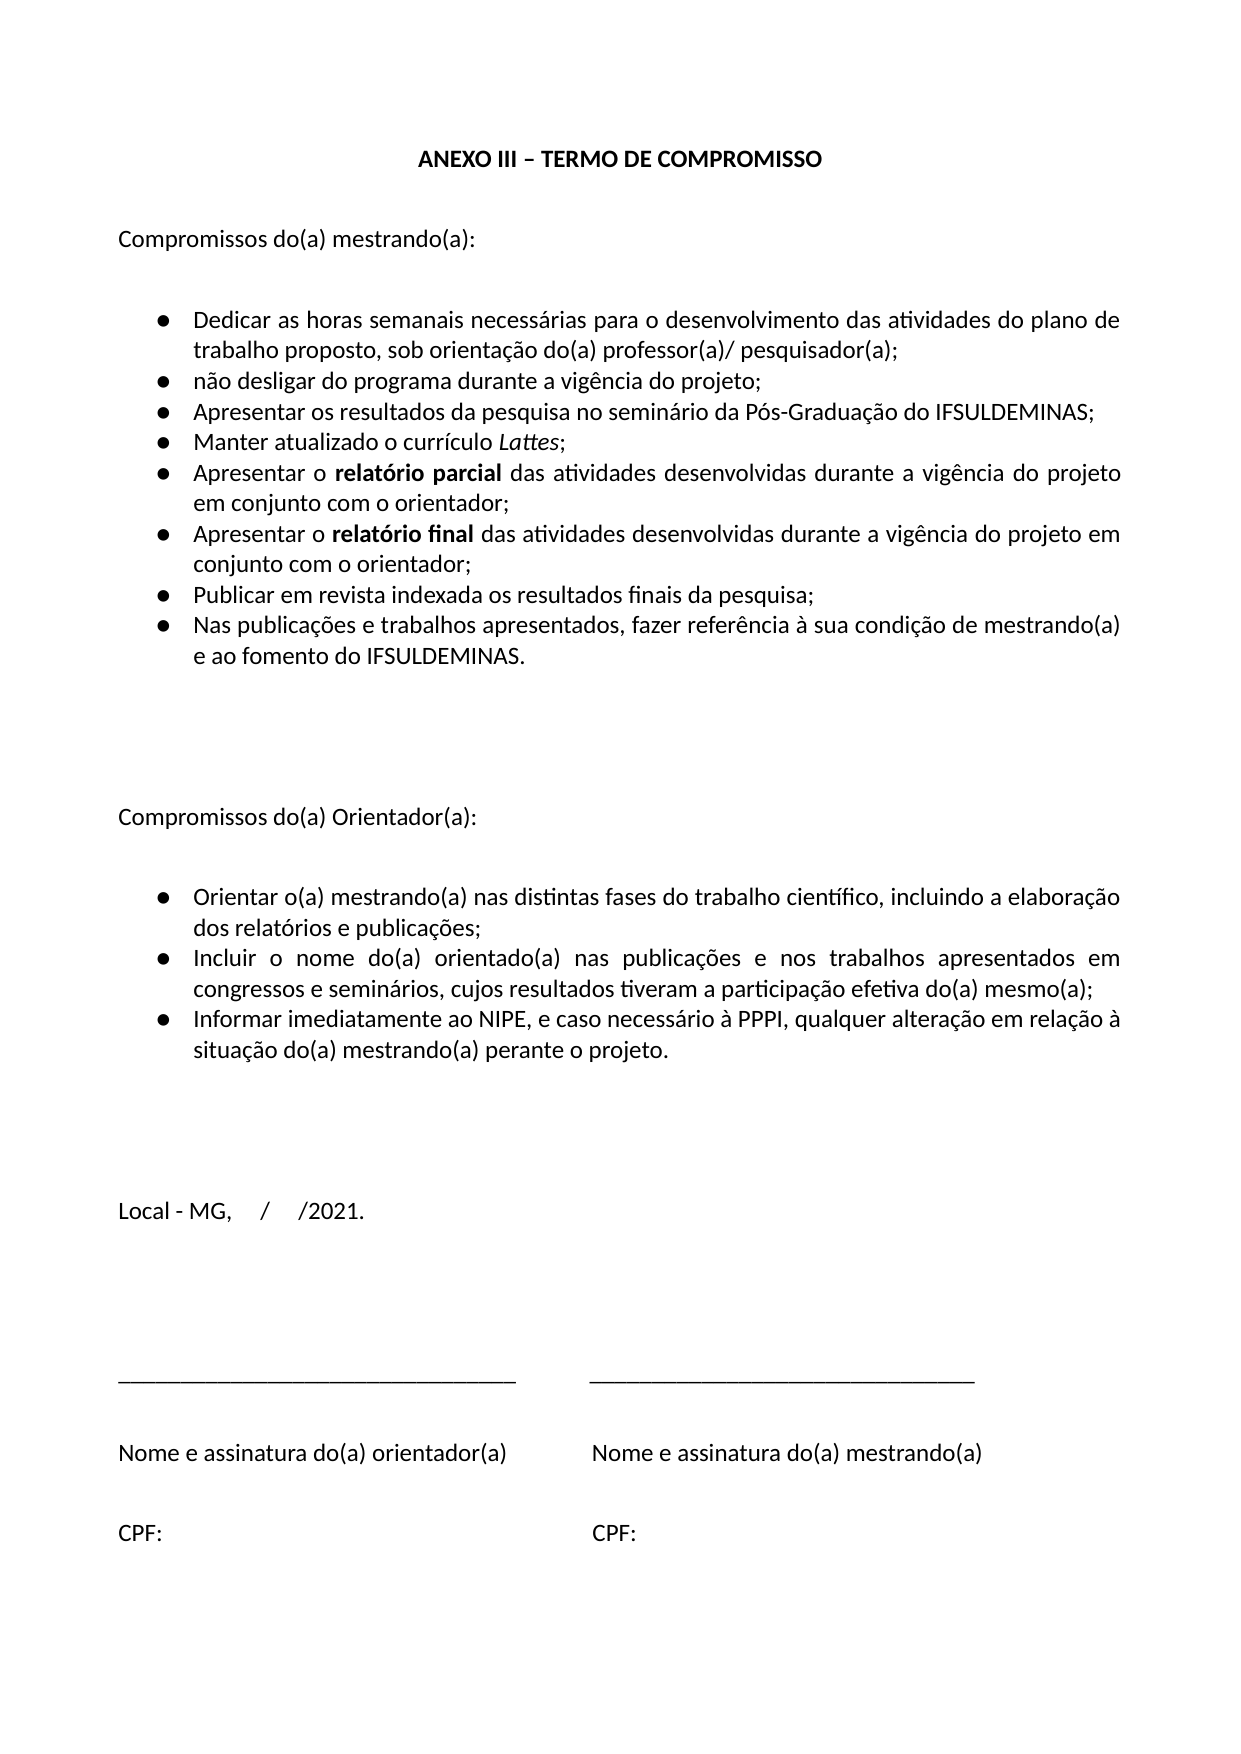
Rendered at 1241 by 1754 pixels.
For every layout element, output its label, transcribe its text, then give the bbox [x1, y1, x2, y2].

list Nas publicações e trabalhos apresentados, fazer referência à sua condição de mestrando(a) e ao fomento do IFSULDEMINAS. [156, 609, 1122, 670]
text Compromissos do(a) Orientador(a): [118, 801, 1122, 831]
list Apresentar o relatório final das atividades desenvolvidas durante a vigência do projeto em conjunto com o orientador; [156, 518, 1122, 579]
list Apresentar os resultados da pesquisa no seminário da Pós-Graduação do IFSULDEMINAS; [156, 396, 1122, 426]
list Dedicar as horas semanais necessárias para o desenvolvimento das atividades do plano de trabalho proposto, sob orientação do(a) professor(a)/ pesquisador(a); [156, 304, 1122, 365]
text ANEXO III – TERMO DE COMPROMISSO [118, 143, 1122, 174]
text Compromissos do(a) mestrando(a): [118, 224, 1122, 254]
list Orientar o(a) mestrando(a) nas distintas fases do trabalho científico, incluindo a elaboração dos relatórios e publicações; [156, 881, 1122, 942]
text CPF: CPF: [118, 1517, 1122, 1548]
list não desligar do programa durante a vigência do projeto; [156, 365, 1122, 396]
text Local - MG, / /2021. [118, 1195, 1122, 1226]
list Informar imediatamente ao NIPE, e caso necessário à PPPI, qualquer alteração em relação à situação do(a) mestrando(a) perante o projeto. [156, 1003, 1122, 1064]
text Nome e assinatura do(a) orientador(a) Nome e assinatura do(a) mestrando(a) [118, 1437, 1122, 1467]
list Manter atualizado o currículo Lattes; [156, 426, 1122, 457]
list Incluir o nome do(a) orientado(a) nas publicações e nos trabalhos apresentados em congressos e seminários, cujos resultados tiveram a participação efetiva do(a) mesmo(a); [156, 942, 1122, 1003]
text ________________________________ _______________________________ [118, 1356, 1122, 1387]
list Apresentar o relatório parcial das atividades desenvolvidas durante a vigência do projeto em conjunto com o orientador; [156, 457, 1122, 518]
list Publicar em revista indexada os resultados finais da pesquisa; [156, 579, 1122, 609]
